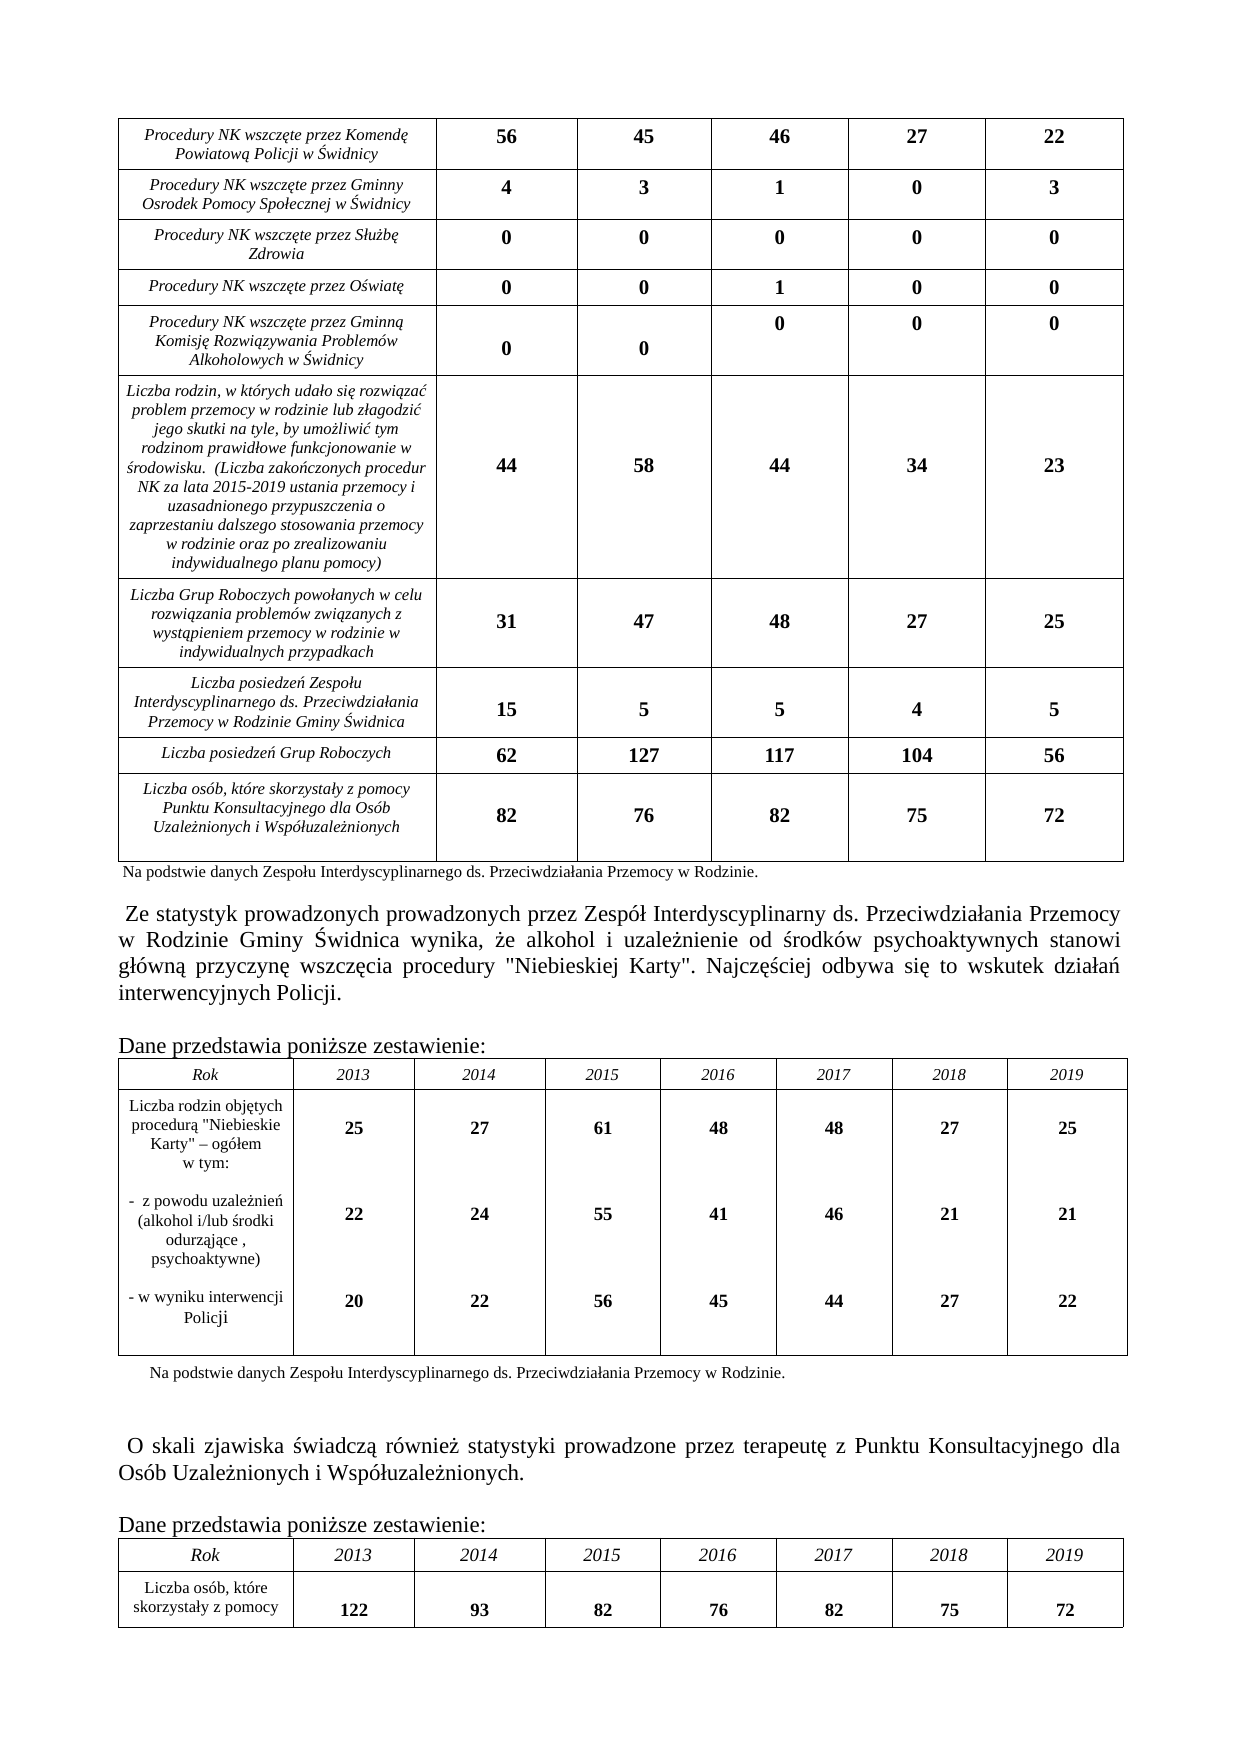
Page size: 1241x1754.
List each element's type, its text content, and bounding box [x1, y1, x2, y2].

table_cell 27 21 27 [893, 1090, 1007, 1355]
text Dane przedstawia poniższe zestawienie: [118, 1511, 1122, 1538]
table_header Rok [119, 1059, 293, 1089]
table_cell 5 [578, 668, 711, 736]
table_cell 82 [437, 774, 577, 861]
text Dane przedstawia poniższe zestawienie: [118, 1032, 1122, 1058]
table_cell Liczba posiedzeń Zespołu Interdyscyplinarnego ds. Przeciwdziałania Przemocy w Rodzinie Gminy Świdnica [119, 668, 436, 736]
table_cell 3 [986, 170, 1123, 219]
table_header 2019 [1008, 1539, 1123, 1571]
table_cell Liczba posiedzeń Grup Roboczych [119, 738, 436, 772]
table_cell 0 [712, 220, 848, 269]
table_cell Procedury NK wszczęte przez Gminny Osrodek Pomocy Społecznej w Świdnicy [119, 170, 436, 219]
table_header 2014 [415, 1059, 545, 1089]
table_header 2016 [661, 1539, 776, 1571]
table_cell 0 [578, 220, 711, 269]
table_cell 75 [893, 1572, 1007, 1626]
table_cell Procedury NK wszczęte przez Komendę Powiatową Policji w Świdnicy [119, 119, 436, 168]
table_cell 0 [986, 306, 1123, 374]
table_cell 122 [294, 1572, 414, 1626]
table_cell 5 [712, 668, 848, 736]
table_cell 93 [415, 1572, 545, 1626]
table_cell Liczba rodzin, w których udało się rozwiązać problem przemocy w rodzinie lub złagodzić jego skutki na tyle, by umożliwić tym rodzinom prawidłowe funkcjonowanie w środowisku. (Liczba zakończonych procedur NK za lata 2015-2019 ustania przemocy i uzasadnionego przypuszczenia o zaprzestaniu dalszego stosowania przemocy w rodzinie oraz po zrealizowaniu indywidualnego planu pomocy) [119, 376, 436, 578]
table_header 2015 [546, 1059, 660, 1089]
table_cell 48 46 44 [777, 1090, 892, 1355]
table_cell 1 [712, 270, 848, 305]
table_header Rok [119, 1539, 293, 1571]
table_cell 27 [849, 119, 985, 168]
table_cell Liczba rodzin objętych procedurą "Niebieskie Karty" – ogółem w tym: - z powodu uzależnień (alkohol i/lub środki odurząjące , psychoaktywne) - w wyniku interwencji Policji [119, 1090, 293, 1355]
table_cell 25 21 22 [1008, 1090, 1127, 1355]
text Na podstwie danych Zespołu Interdyscyplinarnego ds. Przeciwdziałania Przemocy w Rodzinie. [118, 1356, 1122, 1384]
table_cell Procedury NK wszczęte przez Służbę Zdrowia [119, 220, 436, 269]
table_cell 44 [437, 376, 577, 578]
table_cell 104 [849, 738, 985, 772]
table_header 2015 [546, 1539, 660, 1571]
table_cell 0 [712, 306, 848, 374]
table_cell Liczba osób, które skorzystały z pomocy [119, 1572, 293, 1626]
table_header 2013 [294, 1059, 414, 1089]
table_cell 0 [437, 220, 577, 269]
table_header 2016 [661, 1059, 776, 1089]
table_cell 0 [849, 170, 985, 219]
table_cell 48 41 45 [661, 1090, 776, 1355]
text Na podstwie danych Zespołu Interdyscyplinarnego ds. Przeciwdziałania Przemocy w Rodzinie. [118, 862, 1122, 881]
table_cell 44 [712, 376, 848, 578]
table_cell 0 [578, 270, 711, 305]
table_cell Procedury NK wszczęte przez Gminną Komisję Rozwiązywania Problemów Alkoholowych w Świdnicy [119, 306, 436, 374]
table_cell 82 [777, 1572, 892, 1626]
table_cell 0 [437, 306, 577, 374]
table_header 2017 [777, 1059, 892, 1089]
table_cell 22 [986, 119, 1123, 168]
table_cell 47 [578, 579, 711, 667]
table_cell Procedury NK wszczęte przez Oświatę [119, 270, 436, 305]
table_cell 0 [849, 270, 985, 305]
table_header 2018 [893, 1059, 1007, 1089]
table_cell 76 [661, 1572, 776, 1626]
table_cell 45 [578, 119, 711, 168]
table_cell 72 [986, 774, 1123, 861]
table_cell 61 55 56 [546, 1090, 660, 1355]
table_cell 62 [437, 738, 577, 772]
table_cell 117 [712, 738, 848, 772]
table_cell 82 [712, 774, 848, 861]
table_header 2017 [777, 1539, 892, 1571]
table_cell 82 [546, 1572, 660, 1626]
table_cell Liczba osób, które skorzystały z pomocy Punktu Konsultacyjnego dla Osób Uzależnionych i Współuzależnionych [119, 774, 436, 861]
table_cell 27 [849, 579, 985, 667]
table_header 2019 [1008, 1059, 1127, 1089]
table_cell 27 24 22 [415, 1090, 545, 1355]
table_cell 25 [986, 579, 1123, 667]
table_cell 34 [849, 376, 985, 578]
table_cell 72 [1008, 1572, 1123, 1626]
table_cell 23 [986, 376, 1123, 578]
table_cell 1 [712, 170, 848, 219]
table_cell 4 [849, 668, 985, 736]
table_cell 127 [578, 738, 711, 772]
text Ze statystyk prowadzonych prowadzonych przez Zespół Interdyscyplinarny ds. Przeciwdziałania Przemocy w Rodzinie Gminy Świdnica wynika, że alkohol i uzależnienie od środków psychoaktywnych stanowi główną przyczynę wszczęcia procedury "Niebieskiej Karty". Najczęściej odbywa się to wskutek działań interwencyjnych Policji. [118, 900, 1122, 1005]
table_cell 4 [437, 170, 577, 219]
table_cell 0 [986, 220, 1123, 269]
table_cell 56 [986, 738, 1123, 772]
table_cell 5 [986, 668, 1123, 736]
table_cell 3 [578, 170, 711, 219]
table_cell 25 22 20 [294, 1090, 414, 1355]
table_cell 0 [849, 306, 985, 374]
table_cell 46 [712, 119, 848, 168]
table_cell 31 [437, 579, 577, 667]
table_header 2013 [294, 1539, 414, 1571]
table_cell 0 [986, 270, 1123, 305]
table_cell 48 [712, 579, 848, 667]
table_cell 0 [437, 270, 577, 305]
table_cell 58 [578, 376, 711, 578]
table_cell 0 [849, 220, 985, 269]
table_cell 75 [849, 774, 985, 861]
table_header 2014 [415, 1539, 545, 1571]
table_cell 15 [437, 668, 577, 736]
table_cell 0 [578, 306, 711, 374]
table_cell Liczba Grup Roboczych powołanych w celu rozwiązania problemów związanych z wystąpieniem przemocy w rodzinie w indywidualnych przypadkach [119, 579, 436, 667]
table_header 2018 [893, 1539, 1007, 1571]
text O skali zjawiska świadczą również statystyki prowadzone przez terapeutę z Punktu Konsultacyjnego dla Osób Uzależnionych i Współuzależnionych. [118, 1432, 1122, 1485]
table_cell 76 [578, 774, 711, 861]
table_cell 56 [437, 119, 577, 168]
